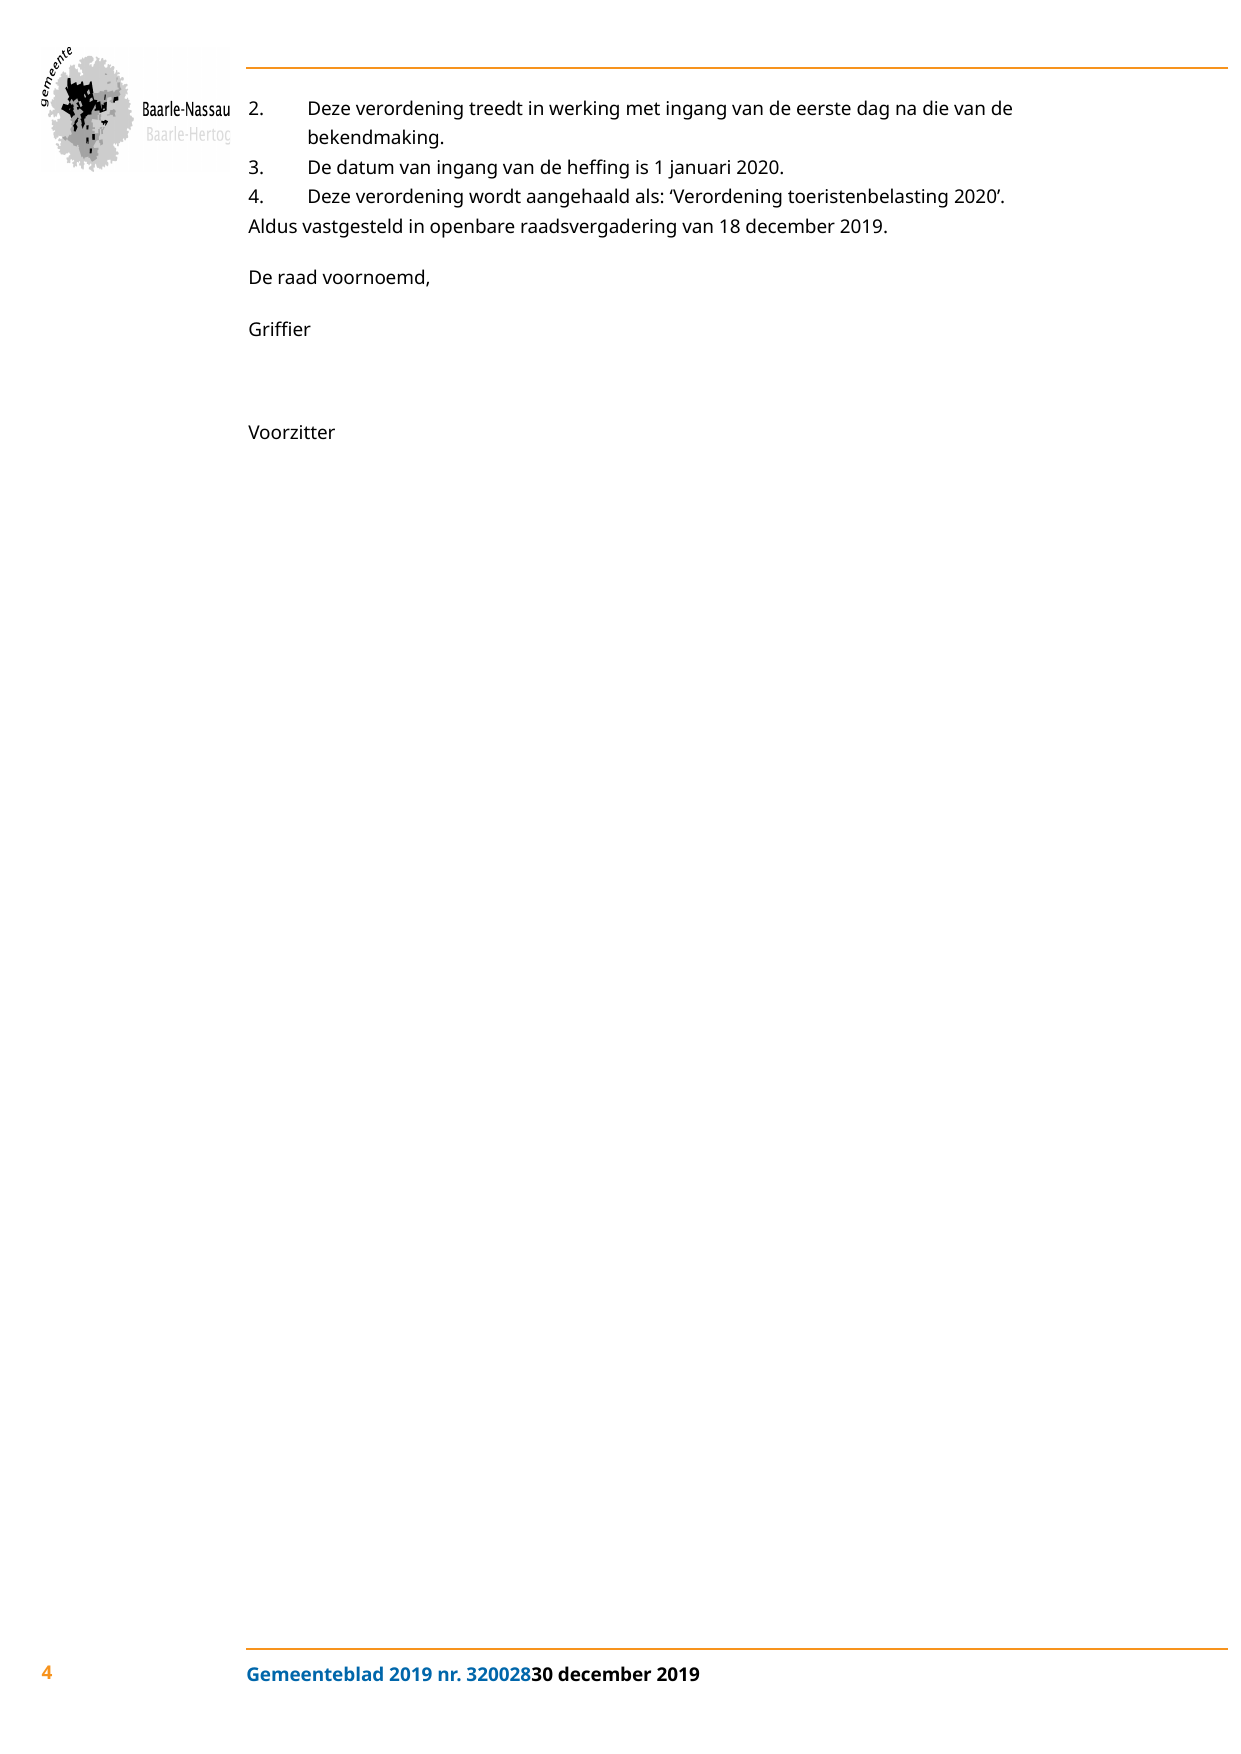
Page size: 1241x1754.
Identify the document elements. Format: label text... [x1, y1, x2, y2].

list De datum van ingang van de heffing is 1 januari 2020. [248, 154, 1152, 180]
text Griffier [248, 316, 1152, 342]
text De raad voornoemd, [248, 264, 1152, 290]
text Aldus vastgesteld in openbare raadsvergadering van 18 december 2019. [248, 213, 1152, 239]
picture [41, 47, 231, 172]
list Deze verordening treedt in werking met ingang van de eerste dag na die van de bekendmaking. [248, 95, 1152, 150]
list Deze verordening wordt aangehaald als: ‘Verordening toeristenbelasting 2020’. [248, 183, 1152, 209]
text Voorzitter [248, 419, 1152, 445]
